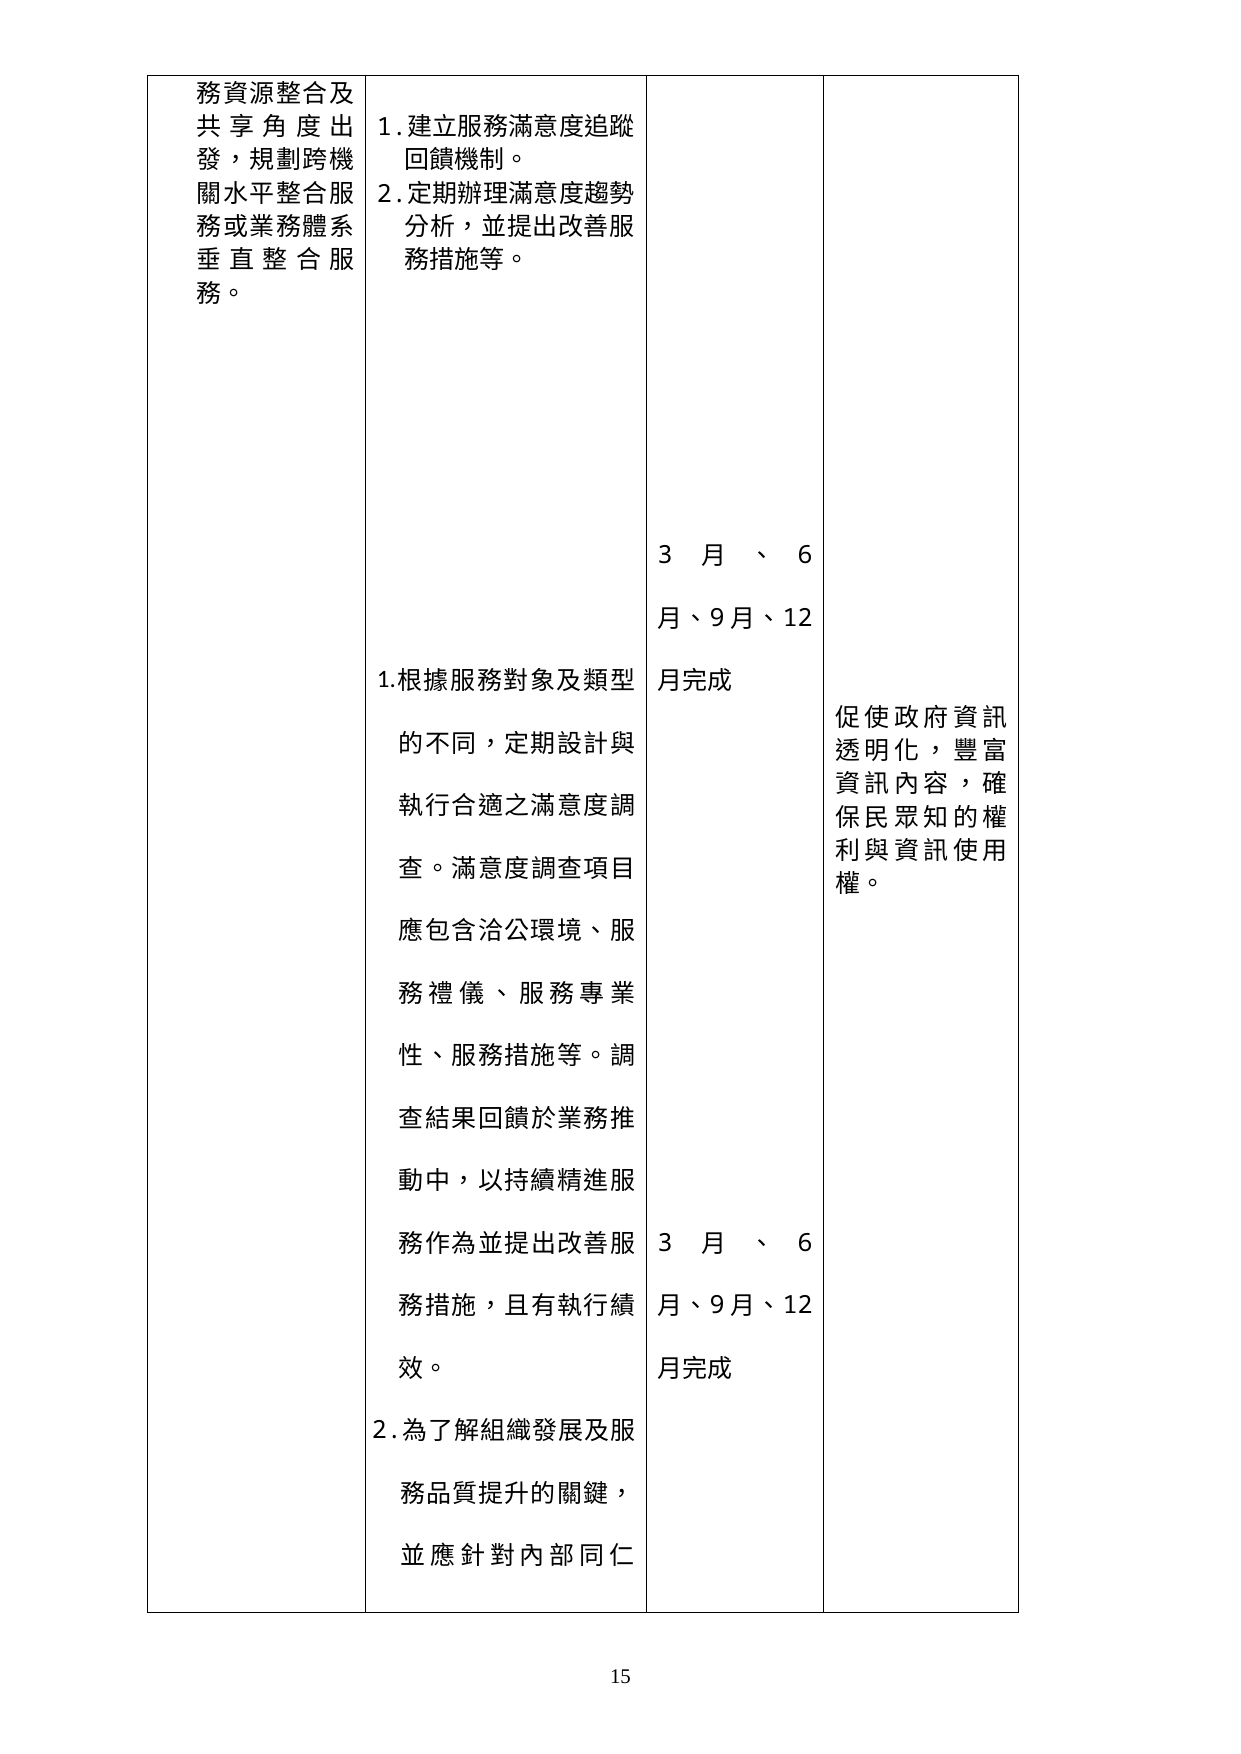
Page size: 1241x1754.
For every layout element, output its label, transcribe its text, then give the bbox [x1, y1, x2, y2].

table_cell 促使政府資訊透明化，豐富資訊內容，確保民眾知的權利與資訊使用權。 [824, 76, 1018, 1612]
table_cell 一、提升服務品質，深化服務績效 (一)考量民眾洽公之便利性及實用性，合宜改造服務場所，合理充實更新服務設施。 (二)建立服務人員專業、親切、具責任感之優質形象，主動協助民眾申辦、導引服務，並提供業務諮詢。 (三)善用傳播媒體及公聽會、說明會、村里民大會等公眾場合，針對服務對象及業務特性擬定行銷策略，溝通政府施政措施及執行成效。 (四)聯合企業、社會團體辦理或主動參與各項公益事務，傳遞政府服務訊息及功能。 (五)積極推展機關服務作為，爭取民眾之認同，或參加外部競賽之肯定。 二、便捷服務程序，確保流程透明 (一)設置全功能櫃台，提供單一窗口服務，促進機關內部橫向連繫，加強服務人員處理各項申辦案件知能，縮短民眾等候時間。 (二)澈底診斷簡化作業流程、辦理時限及申請書表等，訂定明確作業程序及量化服務指標，建立標準作業規範。 (三)檢討申辦案件應附（繳）書證（謄本）之必要性，並予以減量;配合推動電子謄本政策，提高申辦案件相關資料查驗使用電子謄本認證之比例。 (四)公開各項服務標準作業程序資訊。在不違反資訊公開規定及隱私權保護前提下，各機關（單位）應建立申辦或申請案件公開查詢機制，提供民眾瞭解案件處理流程及進度。 三、探查民意趨勢，建立顧客關係 (一)建立民眾抱怨處理機制，提供即時、有效之處理方式，減少處理時間成本，降低民眾抱怨頻率。 (二)廣開民眾建言管道，鼓勵民眾提供建言；重視民眾興革建議及陳情案件，確實依據有關規定，審慎、迅速、正確地處理問題。 (三)建立新聞媒體及報章輿論快速回應機制及標準作業程序，主動為政策辯護或更正不實內容，以導正社會視聽。 (四)有系統地建立「常見問題集」（ＦＡＱ）管理機制，轉換民眾意見成為服務政策或措施；或透過民眾需求轉化為服務政策或措施。 (五)定期辦理民眾意見調查，分析調查結果，改進服務缺失；強化問卷內容及測量方式之設計及評價結果分析；研析滿意度趨勢，並與同性質機關進行比較，供改進服務之參考。 四、豐富服務資訊，促進網路溝通 (一)主動規劃公開機關基本資料、核心政策、執行計畫、服務措施及預決算情形等重要資訊。提供之資訊內容需正確連結並即時更新。 (二)機關網站或網頁設計應符合國際評比。網站（頁）資訊檢索應規劃提供多樣性檢索方式；並遵循相關規範標示電子資料，提供分類檢索服務。 (三)規劃建置多元化電子參與管道，如意見留言板、線上論壇、網路投票、網路民調等，簡化相關互動及操作方式，以提供民眾友善網路溝通環境。 (四)賡續推動網站（線上）申辦業務及服務項目，提供完整申辦資訊及安全申辦認證，並規劃新增申辦項目， 提高線上申 辦使用率。 (五)鼓勵建置跨機關資訊整合平台，提升政府資訊資源共享及使用效率。 五、創新服務方式，整合服務資源 (一)強調主動檢討，發掘服務過程及提供方式之問題，運用法令與流程檢討再造、民間資源引進、資訊科技應用等有效率的工具，規劃創新性、整合性的措施以解決服務問題。 (二)檢討現有為民服務工作廣度、深度，並主動協調整合性質重複或相關聯服務工作，針對民眾需求，重新規劃設計有創意之加值服務。 (三)著眼於服務產出之目的與結果，力求有價值之創新服務型態與方式多元化，以較少的成本得到更好的服務品質，體現社會正義或公共價值。 (四)鼓勵機關（單位）勇於突破現行機關（單位）間之隔閡，從政府服務資源整合及共享角度出發，規劃跨機關水平整合服務或業務體系垂直整合服務。 [148, 76, 365, 1612]
table_cell 3月、6月、9月、12月完成 3月、6月、9月、12月完成 [647, 76, 823, 1612]
table_cell 1.環境美（綠）化及提供舒適、明亮、整潔、具特色的洽公場所。 2.申辦動線規劃妥適並符合民眾使用習慣。 3.設置核心設施（含法定設施）包括：服務櫃檯、座椅、盥洗室、哺集乳室、無障礙設施（斜坡道、電梯、專用停車位、愛心鈴、身心障礙專用盥洗室等），以及申辦書表和填寫範例。 4.設有一般設施包括：書寫台、電腦（網路）、免費無線上網、飲水機、公用電話、影印機、停車位、諮商（陳述）室，以及宣導資料和文具用品。 5.上開設施應視機關業務與服務對象需求(如銀髮族、外籍人士、新住民…等)，提供合宜的服務設施，並確保設施品質。 6.依「行政院及所屬各機關（構）辦理無線上網服務永續發展作業原則」提供服務。 7.設置各項行政設備及輔助文件（具）時，考量「環境友善行為」因素，彰顯環保作為。 1.服務人員服務態度和藹，答詢詳盡，態度良好。服務人員應有識別證、制服或背心，方便民眾識別。 2.服務人員（或志工）於洽公場所主動招呼民眾，協助民眾檢查攜帶證件是否齊備或告知標準程序，並引導民眾至正確櫃台或場所辦理。 3.定期辦理服務禮儀訓練。 4.定期辦理電話禮貌測試（依據政府服務品質獎「電話禮貌測試量表」測試），並有紀錄資料及辦理電話禮貌訓練。 5.每季辦理服務禮貌模範人員評選，塑造親切友善洽公環境。 6.服務人員具備相當的專業能力足以勝任服務工作，服務人員「回應品質」品質應包含所具備的專業知識（含法令）、對於處理流程及要件的熟悉程度。 7.服務人員主動且正確地提供與問題有關的完整資訊予詢問民眾，提供「一次告知」服務。 8.視業務與服務對象需求，提升服務人員相關外語能力。 9.增加外部評鑑機制：跨機關合作辦理『秘密客』為民服務電話禮貌測試及為民服務現場實地檢核作業。 1.服務行銷內容：除一般服務措施溝通外，亦包括機關單位對於研擬計畫之宣告、徵求意見、相關建議採納與否之說明、確定實施日期及內容公告、執行現況績效及檢討變動方向等。 2.行銷方式：依據服務對象之不同，運用多元化的行銷方式，行銷適當的內容亦應檢討分析因行銷活動而瞭解服務內容或有意願來使用服務項目、設施的人數及成長情形，以評估行銷效益。。 3.機關、單位得自行辦理或運用社會資源或與企業、團體、社區等結合，進行服務行銷。 4.結合社區、電台、學校、機關、大型活動，提升對外施政溝通場次及成長率。 5.透過新聞機制增加對外施政溝通次數及成長率（如電子媒體、網站、LED跑馬燈、報章雜誌、電台等）。 1.運用社會資源或與企業、團體、社區等結合，進行施政溝通。 2.邀集各機關、學校或團體至本機關（單位）參訪各項施政措施及服務內容；或本機關（單位）至外機關參訪交流等。 3.配合民俗節慶、宗教活動進行施政與道安宣導。 1.本機關服務設施推廣予民眾多加利用（如加水、打氣、換燈泡、開放路考場練習、行動監理車下鄉服務、N合一便民服務、輔導考照服務等），並能紀錄統計次數及成長率。 2.增設機關FB粉絲團，增加機關服務資訊之強度及能見度。 3.參與各級政府單位舉辦之競賽(如健康職場、金檔獎等)。 1.提供單一窗口，民眾可以從「單一窗口」獲得多種或整合的服務，亦即「一處收件、全程服務」、「全櫃員式服務窗口」，強調以內部作業取代民眾奔波。 2.提供全功能櫃台： 2.1提供多種服務，單一窗口能提供服務項目的完整程度，以「窗口種類越少」，但「每類窗口可辦理的業務及服務事項越多」為目標，強調單一窗口業務整併程度。 2.2提供單一窗口整合流程服務，如有專案諮詢功能的單一窗口服務。 3.窗口平均等候人數超過3人或10分鐘，應即啟動備援機制，以縮短民眾等候時間。 1.簡化「臨櫃辦理」案件（民眾於現場辦理案件）及「非臨櫃辦理」案件（民眾非經臨櫃直接辦理完成之案件，如線上申辦、書面申請或臨櫃收件續處案件等）的申辦流程。 2.檢討並簡化申辦流程，提供民眾更便捷之服務。如案件處理時間縮短情形；提出流程簡化前後之比較；減少申辦案件所需檢附之書表謄本情形；或是向主管機關提出流程簡化之建議及其他有助於簡化流程之作為。 3.落實走動式服務，午休或尖峰時段，調整服務人員值班時間（延後或縮短午休時間）或配置較多人力服務，以維持服務人力符合窗口等待人數之比例。 4.推動減少申辦案件核章數及申辦案件書表減量。 5.提供免填書表，加速作業效率與資料正確性。 6.增加網路線上申辦項目，並統計成長比率。 1.減少民眾申辦案件時應檢附的文件種類，包括申請書（表）、同意書、授權書、證件正本、影本或謄本等。 2.提供一次補件告知單，以減少申請人補件次數。 3.運用跨機關電子閘門或資訊共享平台查詢資料，簡化民眾申辦案件流程情形。包括使用跨機關電子閘門認證辦理案件及使用跨機關電子閘門認證辦理案件數成長比例增加。 1.提供案件承辦資訊(單位及電話) 、標準處理程序及辦理時限等訊息，且於服務場所及機關（單位）網站（頁）公布標準處理流程，並主動告知申請人處理程序。 2.清楚標示申辦案件（服務項目）作業時程、所需費用、所需書表及附繳書證。 3.申辦案件作業時間符合所訂時限。 4.申辦案件(服務項目)提供現場、電話、傳真、網路及其他方式（如APP或二維條碼等）查詢。 5.機關（單位）受理案件後提供申請人收件確認訊息（如簽收單及回條等）；處理案件若超過標準作業時間有主動告知申請人之機制。 1.針對民眾意見、抱怨及新聞輿情妥善處理，並針對處理結果進行滿意度調查，應分析檢討改進，進而產出新的服務措施。 2.民眾意見及抱怨來源，區分為「現場」及「非現場」（如透過電話、網路、電子郵件、書面、媒體等方式）2類，並應有完善的追蹤處理機制。 3.民眾意見處理滿意度增減情形檢討。 增加不同管道民眾建言方式，設置網路信箱、首長信箱，方便民眾提供建言，並確實依據有關規定，審慎、迅速、正確處理民眾所提問題。 1.訂定民眾意見（含新聞輿情）處理機制及標準作業程序，且定期進行檢討，並提供協談諮商（陳述）服務。 2.統計回應處理時效並檢討。 1.建立服務滿意度追蹤回饋機制。 2.定期辦理滿意度趨勢分析，並提出改善服務措施等。 1.根據服務對象及類型的不同，定期設計與執行合適之滿意度調查。滿意度調查項目應包含洽公環境、服務禮儀、服務專業性、服務措施等。調查結果回饋於業務推動中，以持續精進服務作為並提出改善服務措施，且有執行績效。 2.為了解組織發展及服務品質提升的關鍵，並應針對內部同仁（包含首長）進行滿意度調查。 3.有效設計及執行滿意度調查，重視調查的信度及效度，包括抽樣方法、樣本數代表性、調查結果的分析等，並製作趨勢分析建議檢討改善措施或執行績效。 4.針對民眾意見、抱怨及新聞輿情妥善處理，並針對處理結果進行滿意度調查，應分析檢討改進，進而產出新的服務措施。 5.對於各種活動辦理民眾意見調查。 1.依據「政府資訊公開法」第七條主動公開相關資訊於網站比例： 1.1本項應公開資訊項目，係以 「政府資訊公開法」第七條所定應主動公開之政府資訊為主。 1.2公開方式以登載機關網站（頁）為主；應設置「主動公開資訊」專區。 1.3機關公開之資訊或政策內容應以簡明、易讀、易懂之型式呈現，供民眾查閱及理解。 1.4對外提供之文件如為可編輯者，應採用ODF文書格式；非可編輯者，採用PDF文書格式。 1.5資訊標題應與內容一致，所有資料的網站（頁）超連結皆有效且正確，引用他人資料要標明來源出處或版權，並提供連結。 1.6機關應主動盤點及開放依法應公開之公開性資料或無法規限制之業務資料 1.7訂定網站（頁）資料定期更新規定（含標準作業程序），並據以執行，避免有無明顯錯誤及過期資訊。 2.服務措施及出版品資訊周知度： 2.1公開方式以登載機關網站（頁）為主。 2.2公開出版品應注意著作權相關規定。 3.資訊檢索服務妥適性及友善程度：機關網站（頁）符合「身心障礙者權益保障法」第五十二條之二規定，通過無障礙檢測，並取得認證。 4.資訊內容正確程度： 4.1應積極維護網站（頁)資訊，無錯誤及過期資訊以確保公佈資訊的正確性。 4.2資訊標題應與內容一致，網站（頁）資訊超連結皆應有效且正確，引用他人資料要標明來源出處或版權，並提供連結。 4.3訂定網站（頁）資料定期更新規定（含標準作業程序），並據以執行。 1.機關資訊內容包括公報、公告、法令、電子表單、施政計畫、機關活動及新聞等。 2.檢索方式包括：關鍵字、全文、交叉、站內、分類檢索及其他方式。 3.提供檢索功能說明、檢索功能使用範例，及找不到資訊時的建議。 4.提供檢索資訊過多時分頁方式檢索，及檢索結果依相似程度、時間、主題等方式排列。 5.機關網站首頁版面配置應符合民眾需求，提供方便瀏覽、查詢資料及使用網站之服務。 1.1.機關應提供多元的網 路參與管道，如國發會建置之公共政策網路參與平臺(http://join.gov.tw)、留言板、民意論壇、網路投票、民意調查等，供民眾反映意見。另亦應善用Web 2.0網路社群，定期與民眾互動及回應，以提高民眾參與度 2.結合上級機關建置之社群網站提供服務，以符合平臺向上集中原則。。 1.線上服務量能： 1.1提供民眾申請書表下載民眾服務申辦、網路繳費、取件通知及預約等民眾需求之線上服務項目。 1.2提供線上服務時，應發展民眾需求的重點項目，如機關有涉及外籍人士申辦業務者，得視服務對象需求適時提供外語線上申辦服務。 1.3提出線上服務項目、創新作為及成長情形；分析民眾使用線上服務案件數占該項服務總案件數之比例、提出提供線上服務項目數占總服務項目數比例；及民眾使用線上服務成長檢討。 1.4申辦表單及線上申辦項目主動登錄至政府入口網，利用不同管道提供民眾使用。 1.5提供線上服務應注意使用者隱私權保護措施，並建立隱私權侵害處理機制。 2.線上服務推廣績效： 2.1定期蒐集瞭解民眾需求，選擇使用率高且適合線上服務項目，增進服務效益。 2.2 透過推廣行銷活動提升民眾對於線上服務的認知與回應。 3.電子表單簡化績效：檢討現行電子表單之必要性與合宜性，評估是否予以簡併或刪除。 機關網頁與我的e政府、電子化政府入口網、地方政府與監理機關相關業務網頁連結及維護，並提供主題、施政與服務三種分類檢索。 1.創新服務標竿學習效益：所提之創新服務，提供作為其他機關（單位）標竿學習效益與擴散效果。 2.組織內部創新機制及運作情形： 2.1應使組織內部創新機制及運作成為機關產生創新服務之關鍵所在。 2.2應確保內部創新機制之建立與運作情形並常態性運作。 2.3所推動的創新服務措施應與組織內部創新機制有實際運作之關連(例如透過內部提案或外部標竿學習產生)，內化成為機關（單位）運作一部分。 1.服務流程改造：以政府為一體的概念，透過跨機關合作及資通訊科技的運用，提供民眾一站式整合服務，簡化民眾申辦流程及時間。。 2.專人全程服務：改變由民眾四處奔波洽辦業務的服務模式，由政府機關內部進行協調整合，提供專人全程服務。 3.服務評價回饋：利用即時評價機制調查民眾接受服務意見，並回饋至機關（單位）內業務流程之改善 1.行動化服務：衡酌機關資源，發展能提供多數服務對象使用的行動化服務，提升洽辦業務的便利性。 2.客製化服務：因應所轄地區或業務之特性，並整合服務客群之需求，提供在地化、客製化之服務。 1.跨機關電子查驗：善用資訊系統針對政府已有或公權力可調閱的資訊，進行跨機關電子查驗作業，減少民眾於申辦業務時，所需檢附之佐證資料。 2.公私協力或異業結盟：結合社會資源或與私部門合作，延伸服務據點。 3.偏遠地區監理服務：結合駕訓班辦理偏遠地區機車考照，同時進行交安推廣，並受理車輛定檢、報廢等簡易業務；協調環保局，跨機關至委託代檢單位、駕訓班辦理機車排氣檢驗。 [366, 76, 646, 1612]
